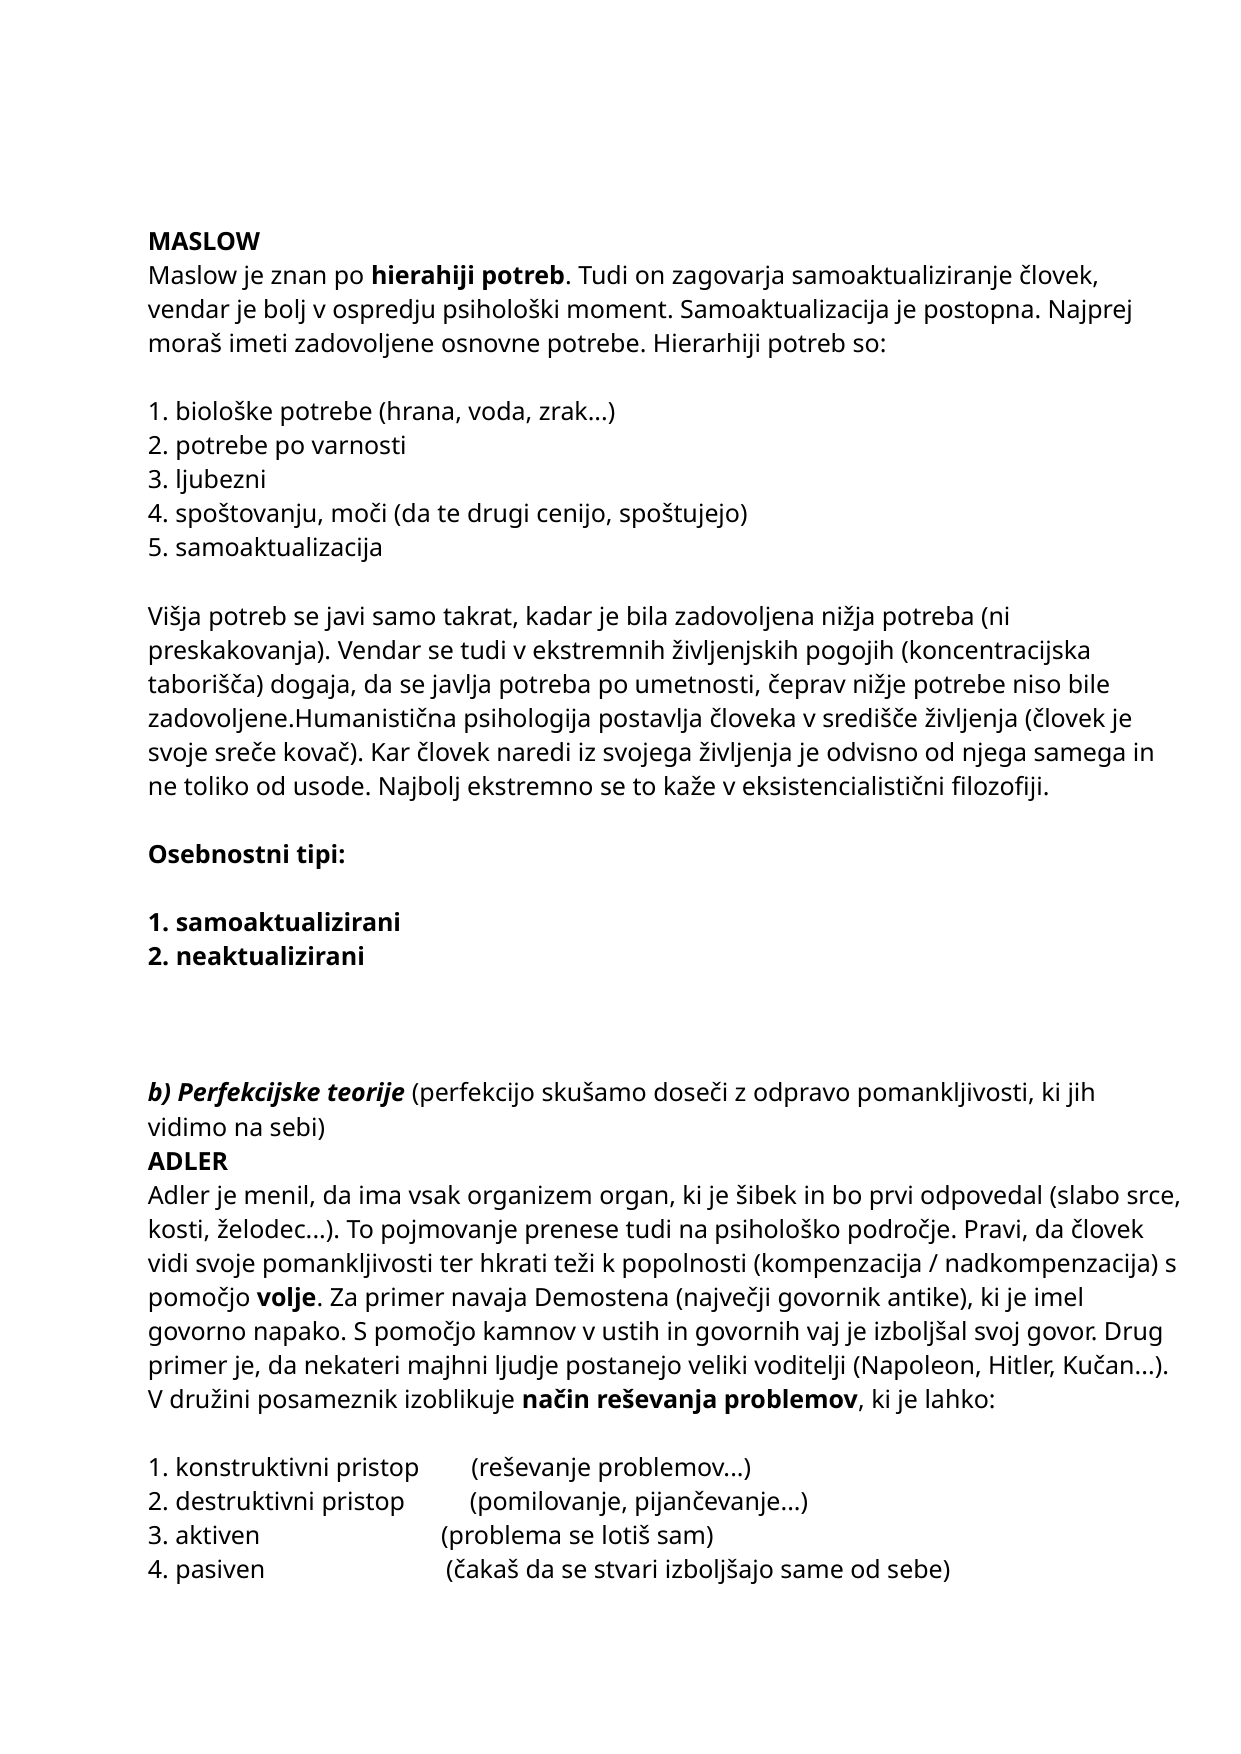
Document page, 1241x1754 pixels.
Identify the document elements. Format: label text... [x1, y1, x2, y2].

table_header MASLOW Maslow je znan po hierahiji potreb. Tudi on zagovarja samoaktualiziranje človek, vendar je bolj v ospredju psihološki moment. Samoaktualizacija je postopna. Najprej moraš imeti zadovoljene osnovne potrebe. Hierarhiji potreb so: 1. biološke potrebe (hrana, voda, zrak...) 2. potrebe po varnosti 3. ljubezni 4. spoštovanju, moči (da te drugi cenijo, spoštujejo) 5. samoaktualizacija Višja potreb se javi samo takrat, kadar je bila zadovoljena nižja potreba (ni preskakovanja). Vendar se tudi v ekstremnih življenjskih pogojih (koncentracijska taborišča) dogaja, da se javlja potreba po umetnosti, čeprav nižje potrebe niso bile zadovoljene.Humanistična psihologija postavlja človeka v središče življenja (človek je svoje sreče kovač). Kar človek naredi iz svojega življenja je odvisno od njega samega in ne toliko od usode. Najbolj ekstremno se to kaže v eksistencialistični filozofiji. Osebnostni tipi: 1. samoaktualizirani 2. neaktualizirani b) Perfekcijske teorije (perfekcijo skušamo doseči z odpravo pomankljivosti, ki jih vidimo na sebi) ADLER Adler je menil, da ima vsak organizem organ, ki je šibek in bo prvi odpovedal (slabo srce, kosti, želodec...). To pojmovanje prenese tudi na psihološko področje. Pravi, da človek vidi svoje pomankljivosti ter hkrati teži k popolnosti (kompenzacija / nadkompenzacija) s pomočjo volje. Za primer navaja Demostena (največji govornik antike), ki je imel govorno napako. S pomočjo kamnov v ustih in govornih vaj je izboljšal svoj govor. Drug primer je, da nekateri majhni ljudje postanejo veliki voditelji (Napoleon, Hitler, Kučan...). V družini posameznik izoblikuje način reševanja problemov, ki je lahko: 1. konstruktivni pristop (reševanje problemov...) 2. destruktivni pristop (pomilovanje, pijančevanje...) 3. aktiven (problema se lotiš sam) 4. pasiven (čakaš da se stvari izboljšajo same od sebe) [140, 148, 1190, 1594]
